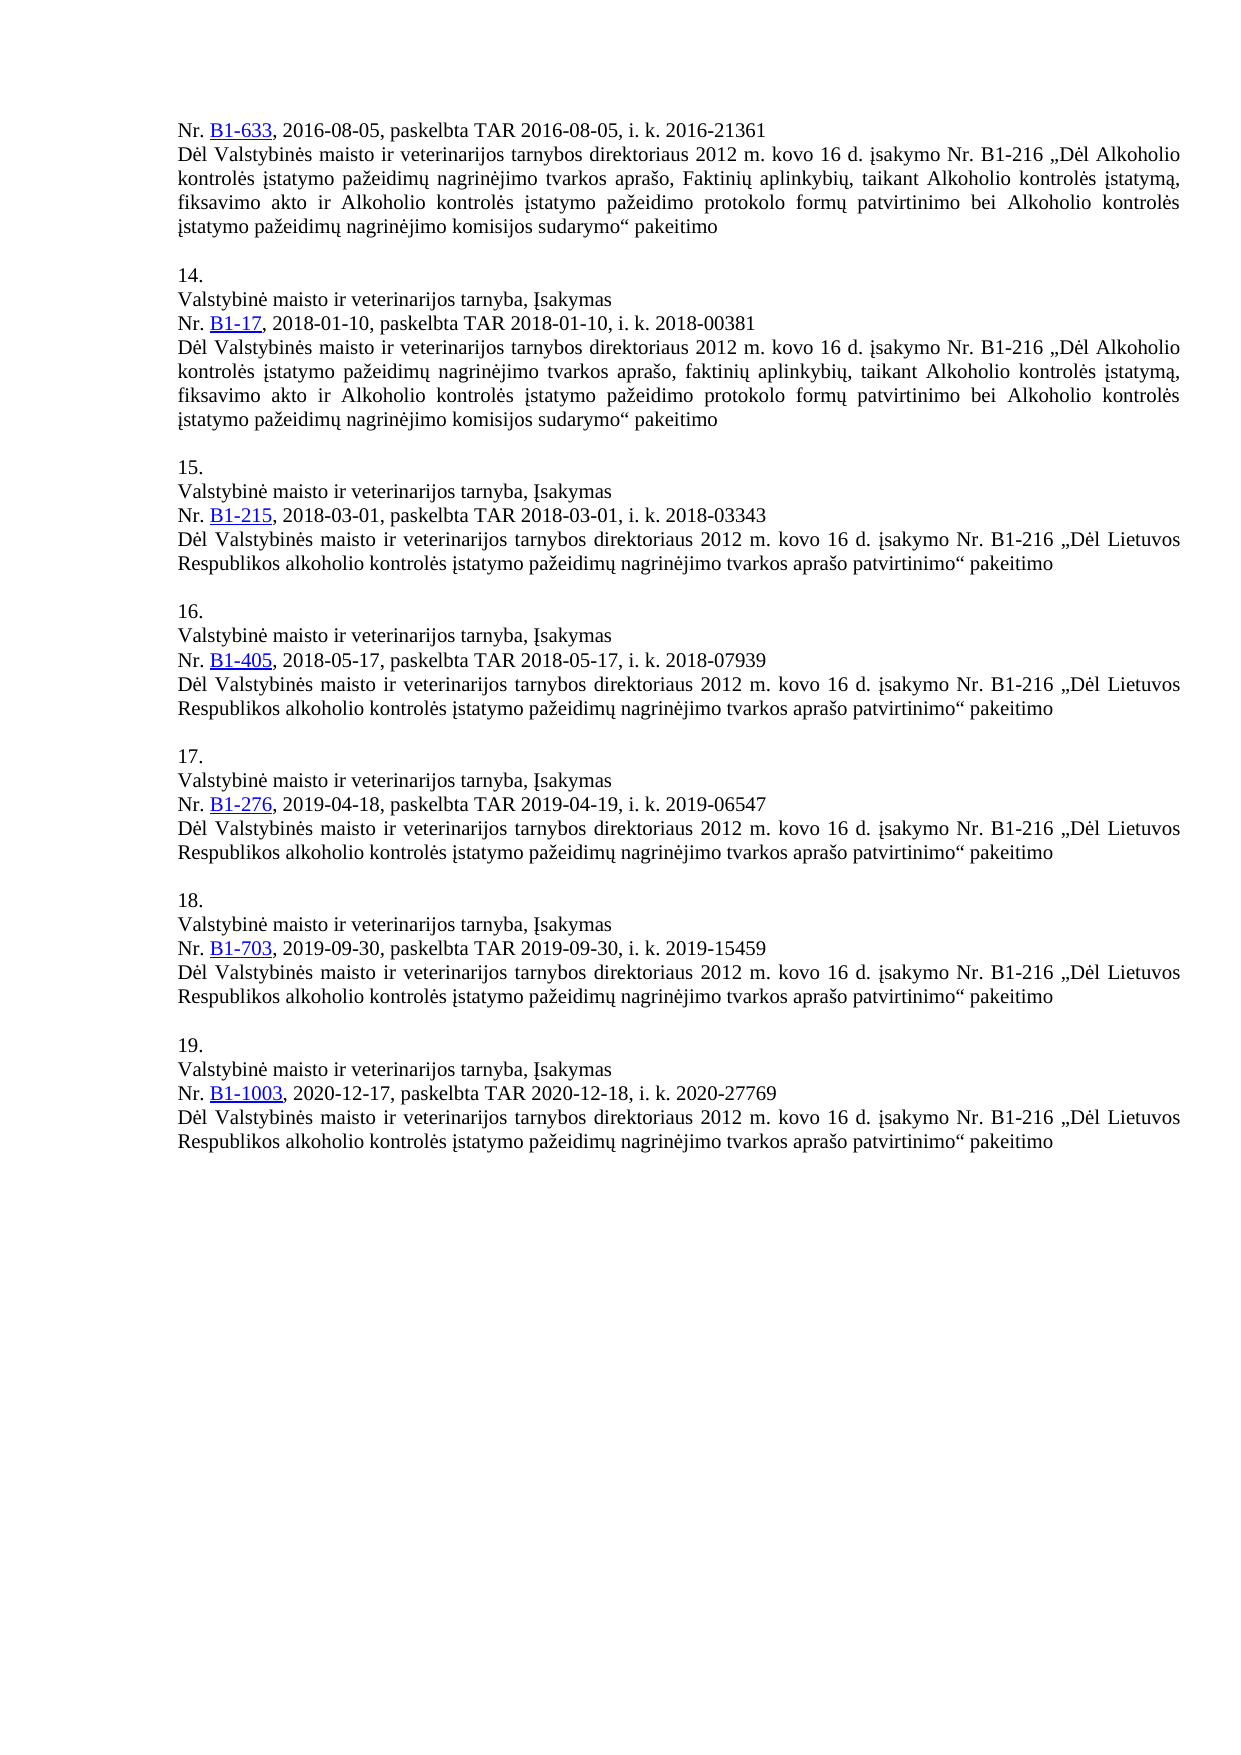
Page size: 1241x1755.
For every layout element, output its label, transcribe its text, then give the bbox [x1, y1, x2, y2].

text Valstybinė maisto ir veterinarijos tarnyba, Įsakymas [177, 479, 1181, 503]
text Nr. B1-1003, 2020-12-17, paskelbta TAR 2020-12-18, i. k. 2020-27769 [177, 1081, 1181, 1105]
text Dėl Valstybinės maisto ir veterinarijos tarnybos direktoriaus 2012 m. kovo 16 d. įsakymo Nr. B1-216 „Dėl Lietuvos Respublikos alkoholio kontrolės įstatymo pažeidimų nagrinėjimo tvarkos aprašo patvirtinimo“ pakeitimo [177, 960, 1181, 1008]
text 19. [177, 1032, 1181, 1057]
text Dėl Valstybinės maisto ir veterinarijos tarnybos direktoriaus 2012 m. kovo 16 d. įsakymo Nr. B1-216 „Dėl Lietuvos Respublikos alkoholio kontrolės įstatymo pažeidimų nagrinėjimo tvarkos aprašo patvirtinimo“ pakeitimo [177, 1105, 1181, 1153]
text Valstybinė maisto ir veterinarijos tarnyba, Įsakymas [177, 1057, 1181, 1081]
text Valstybinė maisto ir veterinarijos tarnyba, Įsakymas [177, 912, 1181, 936]
text Nr. B1-703, 2019-09-30, paskelbta TAR 2019-09-30, i. k. 2019-15459 [177, 936, 1181, 960]
text Valstybinė maisto ir veterinarijos tarnyba, Įsakymas [177, 768, 1181, 792]
text 17. [177, 744, 1181, 768]
text Dėl Valstybinės maisto ir veterinarijos tarnybos direktoriaus 2012 m. kovo 16 d. įsakymo Nr. B1-216 „Dėl Alkoholio kontrolės įstatymo pažeidimų nagrinėjimo tvarkos aprašo, faktinių aplinkybių, taikant Alkoholio kontrolės įstatymą, fiksavimo akto ir Alkoholio kontrolės įstatymo pažeidimo protokolo formų patvirtinimo bei Alkoholio kontrolės įstatymo pažeidimų nagrinėjimo komisijos sudarymo“ pakeitimo [177, 335, 1181, 431]
text Valstybinė maisto ir veterinarijos tarnyba, Įsakymas [177, 287, 1181, 311]
text Valstybinė maisto ir veterinarijos tarnyba, Įsakymas [177, 623, 1181, 647]
text 18. [177, 888, 1181, 912]
text Dėl Valstybinės maisto ir veterinarijos tarnybos direktoriaus 2012 m. kovo 16 d. įsakymo Nr. B1-216 „Dėl Lietuvos Respublikos alkoholio kontrolės įstatymo pažeidimų nagrinėjimo tvarkos aprašo patvirtinimo“ pakeitimo [177, 672, 1181, 720]
text Nr. B1-405, 2018-05-17, paskelbta TAR 2018-05-17, i. k. 2018-07939 [177, 647, 1181, 672]
text Nr. B1-276, 2019-04-18, paskelbta TAR 2019-04-19, i. k. 2019-06547 [177, 792, 1181, 816]
text Nr. B1-17, 2018-01-10, paskelbta TAR 2018-01-10, i. k. 2018-00381 [177, 311, 1181, 335]
text Dėl Valstybinės maisto ir veterinarijos tarnybos direktoriaus 2012 m. kovo 16 d. įsakymo Nr. B1-216 „Dėl Lietuvos Respublikos alkoholio kontrolės įstatymo pažeidimų nagrinėjimo tvarkos aprašo patvirtinimo“ pakeitimo [177, 816, 1181, 864]
text 14. [177, 262, 1181, 287]
text Dėl Valstybinės maisto ir veterinarijos tarnybos direktoriaus 2012 m. kovo 16 d. įsakymo Nr. B1-216 „Dėl Lietuvos Respublikos alkoholio kontrolės įstatymo pažeidimų nagrinėjimo tvarkos aprašo patvirtinimo“ pakeitimo [177, 527, 1181, 575]
text Dėl Valstybinės maisto ir veterinarijos tarnybos direktoriaus 2012 m. kovo 16 d. įsakymo Nr. B1-216 „Dėl Alkoholio kontrolės įstatymo pažeidimų nagrinėjimo tvarkos aprašo, Faktinių aplinkybių, taikant Alkoholio kontrolės įstatymą, fiksavimo akto ir Alkoholio kontrolės įstatymo pažeidimo protokolo formų patvirtinimo bei Alkoholio kontrolės įstatymo pažeidimų nagrinėjimo komisijos sudarymo“ pakeitimo [177, 142, 1181, 238]
text 16. [177, 599, 1181, 623]
text 15. [177, 455, 1181, 479]
text Nr. B1-215, 2018-03-01, paskelbta TAR 2018-03-01, i. k. 2018-03343 [177, 503, 1181, 527]
text Nr. B1-633, 2016-08-05, paskelbta TAR 2016-08-05, i. k. 2016-21361 [177, 118, 1181, 142]
